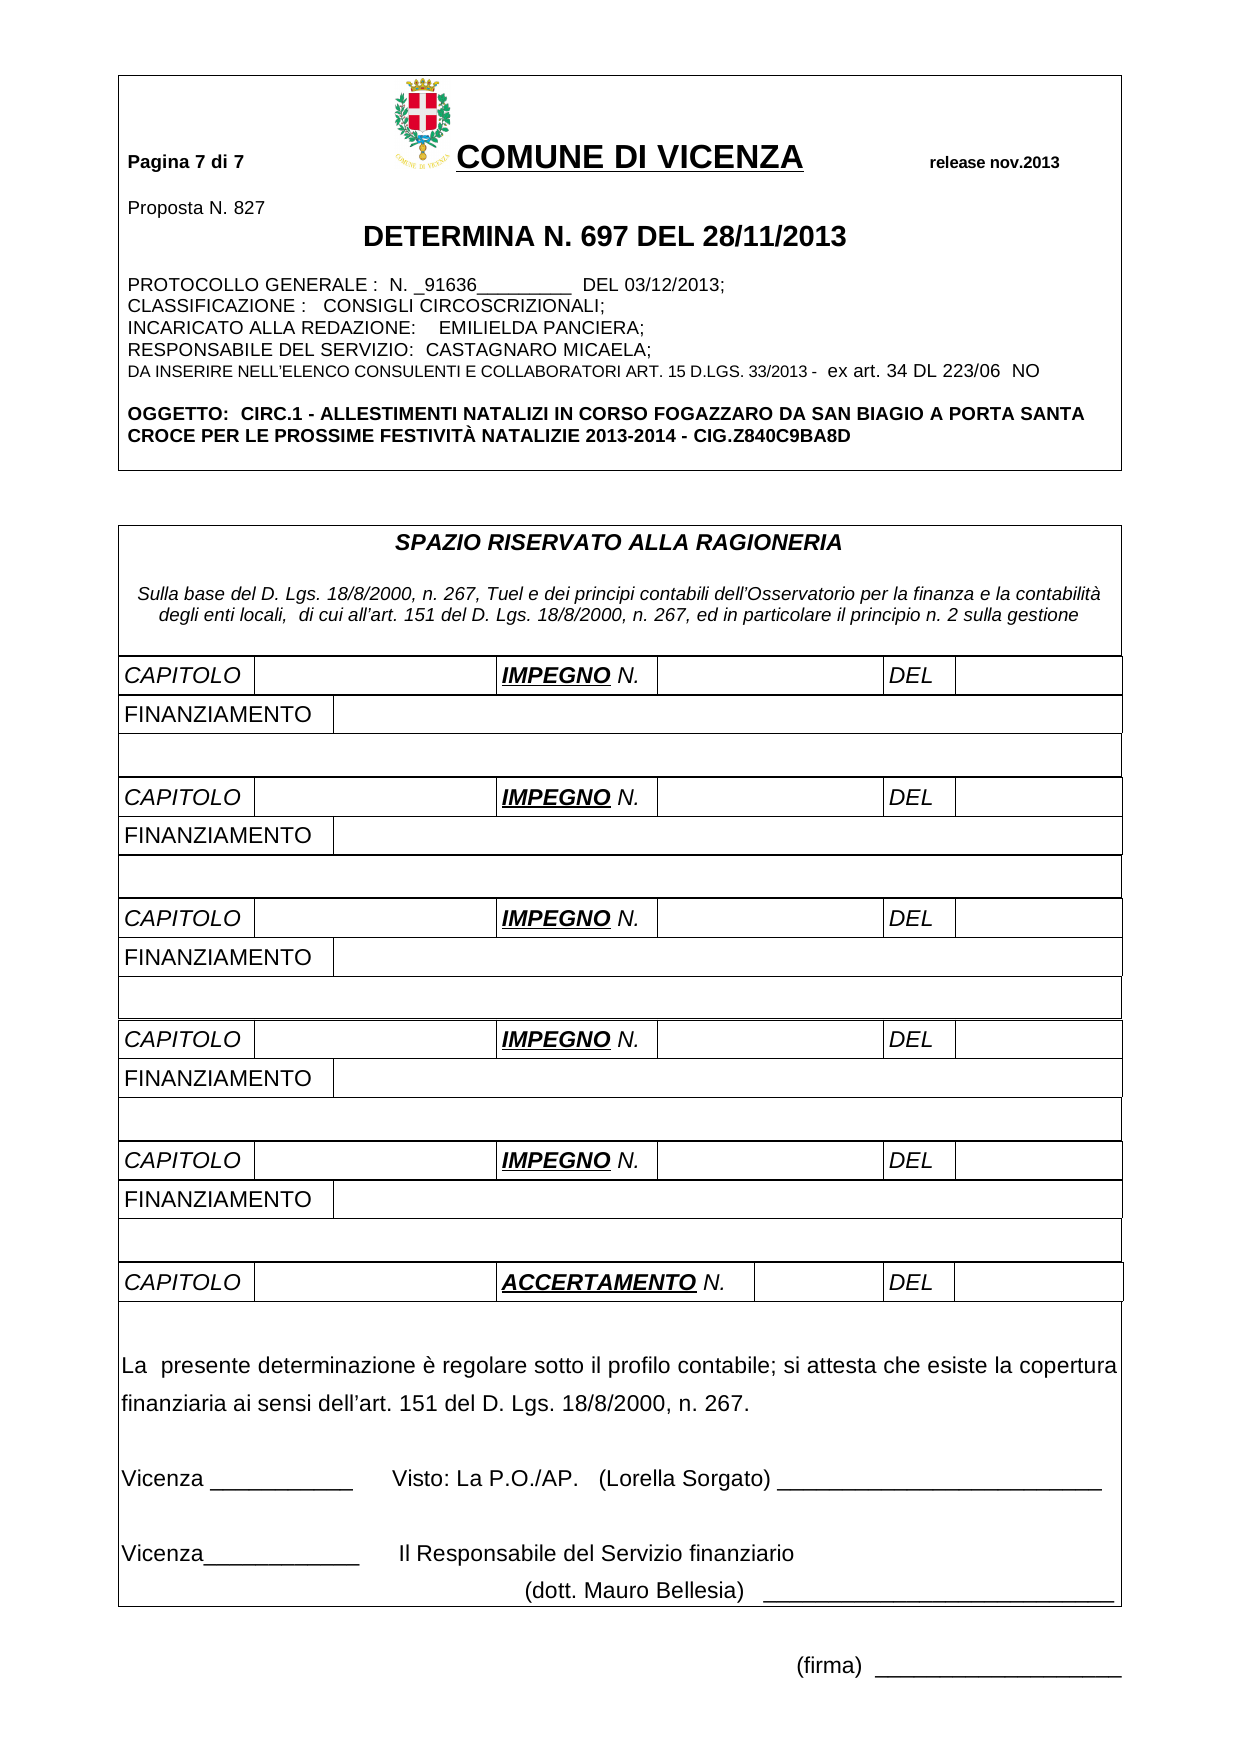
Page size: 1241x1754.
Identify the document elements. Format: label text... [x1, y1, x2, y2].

table_header [658, 657, 883, 694]
table_header FINANZIAMENTO [119, 1181, 333, 1218]
table_header FINANZIAMENTO [119, 1059, 333, 1097]
text Vicenza ___________ Visto: La P.O./AP. (Lorella Sorgato) _________________________ [119, 1451, 1121, 1491]
table_header CAPITOLO [119, 778, 254, 816]
picture [394, 78, 451, 169]
table_header [658, 778, 883, 816]
table_header [956, 657, 1122, 694]
table_header DEL [884, 778, 955, 816]
table_header [255, 1021, 496, 1058]
table_header [956, 899, 1122, 937]
table_header [658, 899, 883, 937]
table_header [334, 1181, 1122, 1218]
table_header [956, 1021, 1122, 1058]
table_header [255, 778, 496, 816]
table_header IMPEGNO N. [497, 778, 657, 816]
text La presente determinazione è regolare sotto il profilo contabile; si attesta che esiste la copertura finanziaria ai sensi dell’art. 151 del D. Lgs. 18/8/2000, n. 267. [119, 1338, 1121, 1416]
text (dott. Mauro Bellesia) ___________________________ [119, 1563, 1121, 1606]
table_header IMPEGNO N. [497, 1142, 657, 1179]
table_header [255, 899, 496, 937]
table_header [956, 778, 1122, 816]
table_header DEL [884, 1263, 954, 1301]
table_header [255, 1263, 496, 1301]
text SPAZIO RISERVATO ALLA RAGIONERIA [119, 526, 1121, 555]
table_header FINANZIAMENTO [119, 696, 333, 733]
table_header FINANZIAMENTO [119, 938, 333, 976]
table_header [334, 817, 1122, 854]
text Sulla base del D. Lgs. 18/8/2000, n. 267, Tuel e dei principi contabili dell’Osservatorio per la finanza e la contabilità degli enti locali, di cui all’art. 151 del D. Lgs. 18/8/2000, n. 267, ed in particolare il principio n. 2 sulla gestione [119, 579, 1121, 626]
table_header IMPEGNO N. [497, 657, 657, 694]
text Vicenza____________ Il Responsabile del Servizio finanziario [119, 1526, 1121, 1563]
table_header CAPITOLO [119, 899, 254, 937]
table_header ACCERTAMENTO N. [497, 1263, 754, 1301]
table_header IMPEGNO N. [497, 1021, 657, 1058]
table_header [955, 1263, 1123, 1301]
table_header [334, 1059, 1122, 1097]
table_header DEL [884, 1021, 955, 1058]
table_header CAPITOLO [119, 1263, 254, 1301]
table_header [255, 657, 496, 694]
table_header [334, 938, 1122, 976]
table_header [658, 1021, 883, 1058]
table_header DEL [884, 899, 955, 937]
table_header [334, 696, 1122, 733]
table_header [956, 1142, 1122, 1179]
table_header [255, 1142, 496, 1179]
table_header CAPITOLO [119, 1021, 254, 1058]
table_header DEL [884, 657, 955, 694]
table_header FINANZIAMENTO [119, 817, 333, 854]
table_header IMPEGNO N. [497, 899, 657, 937]
table_header DEL [884, 1142, 955, 1179]
table_header [755, 1263, 883, 1301]
table_header [658, 1142, 883, 1179]
table_header CAPITOLO [119, 657, 254, 694]
table_header CAPITOLO [119, 1142, 254, 1179]
